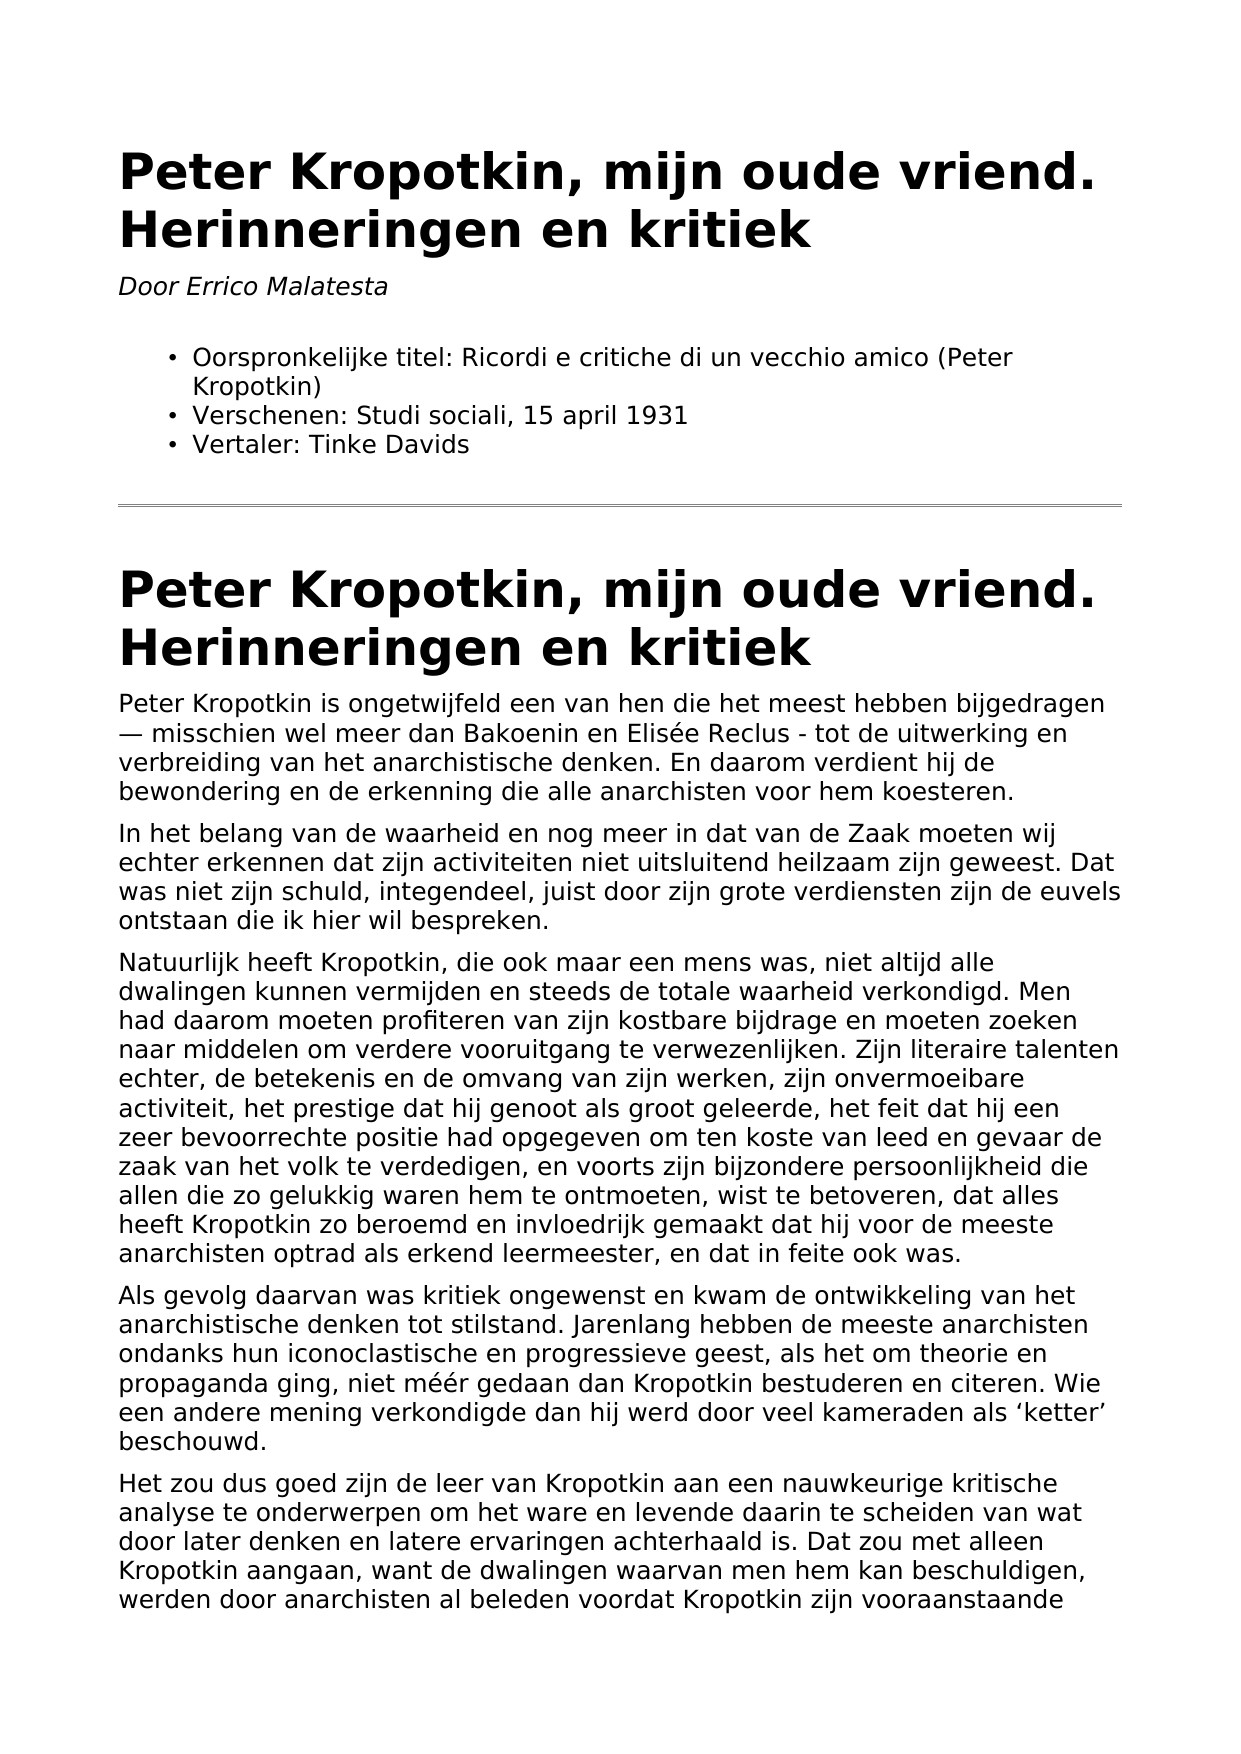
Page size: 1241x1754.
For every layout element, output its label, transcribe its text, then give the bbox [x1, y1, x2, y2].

text In het belang van de waarheid en nog meer in dat van de Zaak moeten wij echter erkennen dat zijn activiteiten niet uitsluitend heilzaam zijn geweest. Dat was niet zijn schuld, integendeel, juist door zijn grote verdiensten zijn de euvels ontstaan die ik hier wil bespreken. [118, 819, 1122, 936]
text Het zou dus goed zijn de leer van Kropotkin aan een nauwkeurige kritische analyse te onderwerpen om het ware en levende daarin te scheiden van wat door later denken en latere ervaringen achterhaald is. Dat zou met alleen Kropotkin aangaan, want de dwalingen waarvan men hem kan beschuldigen, werden door anarchisten al beleden voordat Kropotkin zijn vooraanstaande [118, 1469, 1122, 1615]
text Als gevolg daarvan was kritiek ongewenst en kwam de ontwikkeling van het anarchistische denken tot stilstand. Jarenlang hebben de meeste anarchisten ondanks hun iconoclastische en progressieve geest, als het om theorie en propaganda ging, niet méér gedaan dan Kropotkin bestuderen en citeren. Wie een andere mening verkondigde dan hij werd door veel kameraden als ‘ketter’ beschouwd. [118, 1281, 1122, 1456]
list Verschenen: Studi sociali, 15 april 1931 [177, 402, 1122, 431]
subtitle Peter Kropotkin, mijn oude vriend. Herinneringen en kritiek [118, 143, 1122, 259]
text Natuurlijk heeft Kropotkin, die ook maar een mens was, niet altijd alle dwalingen kunnen vermijden en steeds de totale waarheid verkondigd. Men had daarom moeten profiteren van zijn kostbare bijdrage en moeten zoeken naar middelen om verdere vooruitgang te verwezenlijken. Zijn literaire talenten echter, de betekenis en de omvang van zijn werken, zijn onvermoeibare activiteit, het prestige dat hij genoot als groot geleerde, het feit dat hij een zeer bevoorrechte positie had opgegeven om ten koste van leed en gevaar de zaak van het volk te verdedigen, en voorts zijn bijzondere persoonlijkheid die allen die zo gelukkig waren hem te ontmoeten, wist te betoveren, dat alles heeft Kropotkin zo beroemd en invloedrijk gemaakt dat hij voor de meeste anarchisten optrad als erkend leermeester, en dat in feite ook was. [118, 948, 1122, 1269]
text Door Errico Malatesta [118, 272, 1122, 301]
subtitle Peter Kropotkin, mijn oude vriend. Herinneringen en kritiek [118, 561, 1122, 677]
list Vertaler: Tinke Davids [177, 431, 1122, 460]
list Oorspronkelijke titel: Ricordi e critiche di un vecchio amico (Peter Kropotkin) [177, 343, 1122, 402]
text Peter Kropotkin is ongetwijfeld een van hen die het meest hebben bijgedragen — misschien wel meer dan Bakoenin en Elisée Reclus - tot de uitwerking en verbreiding van het anarchistische denken. En daarom verdient hij de bewondering en de erkenning die alle anarchisten voor hem koesteren. [118, 690, 1122, 806]
